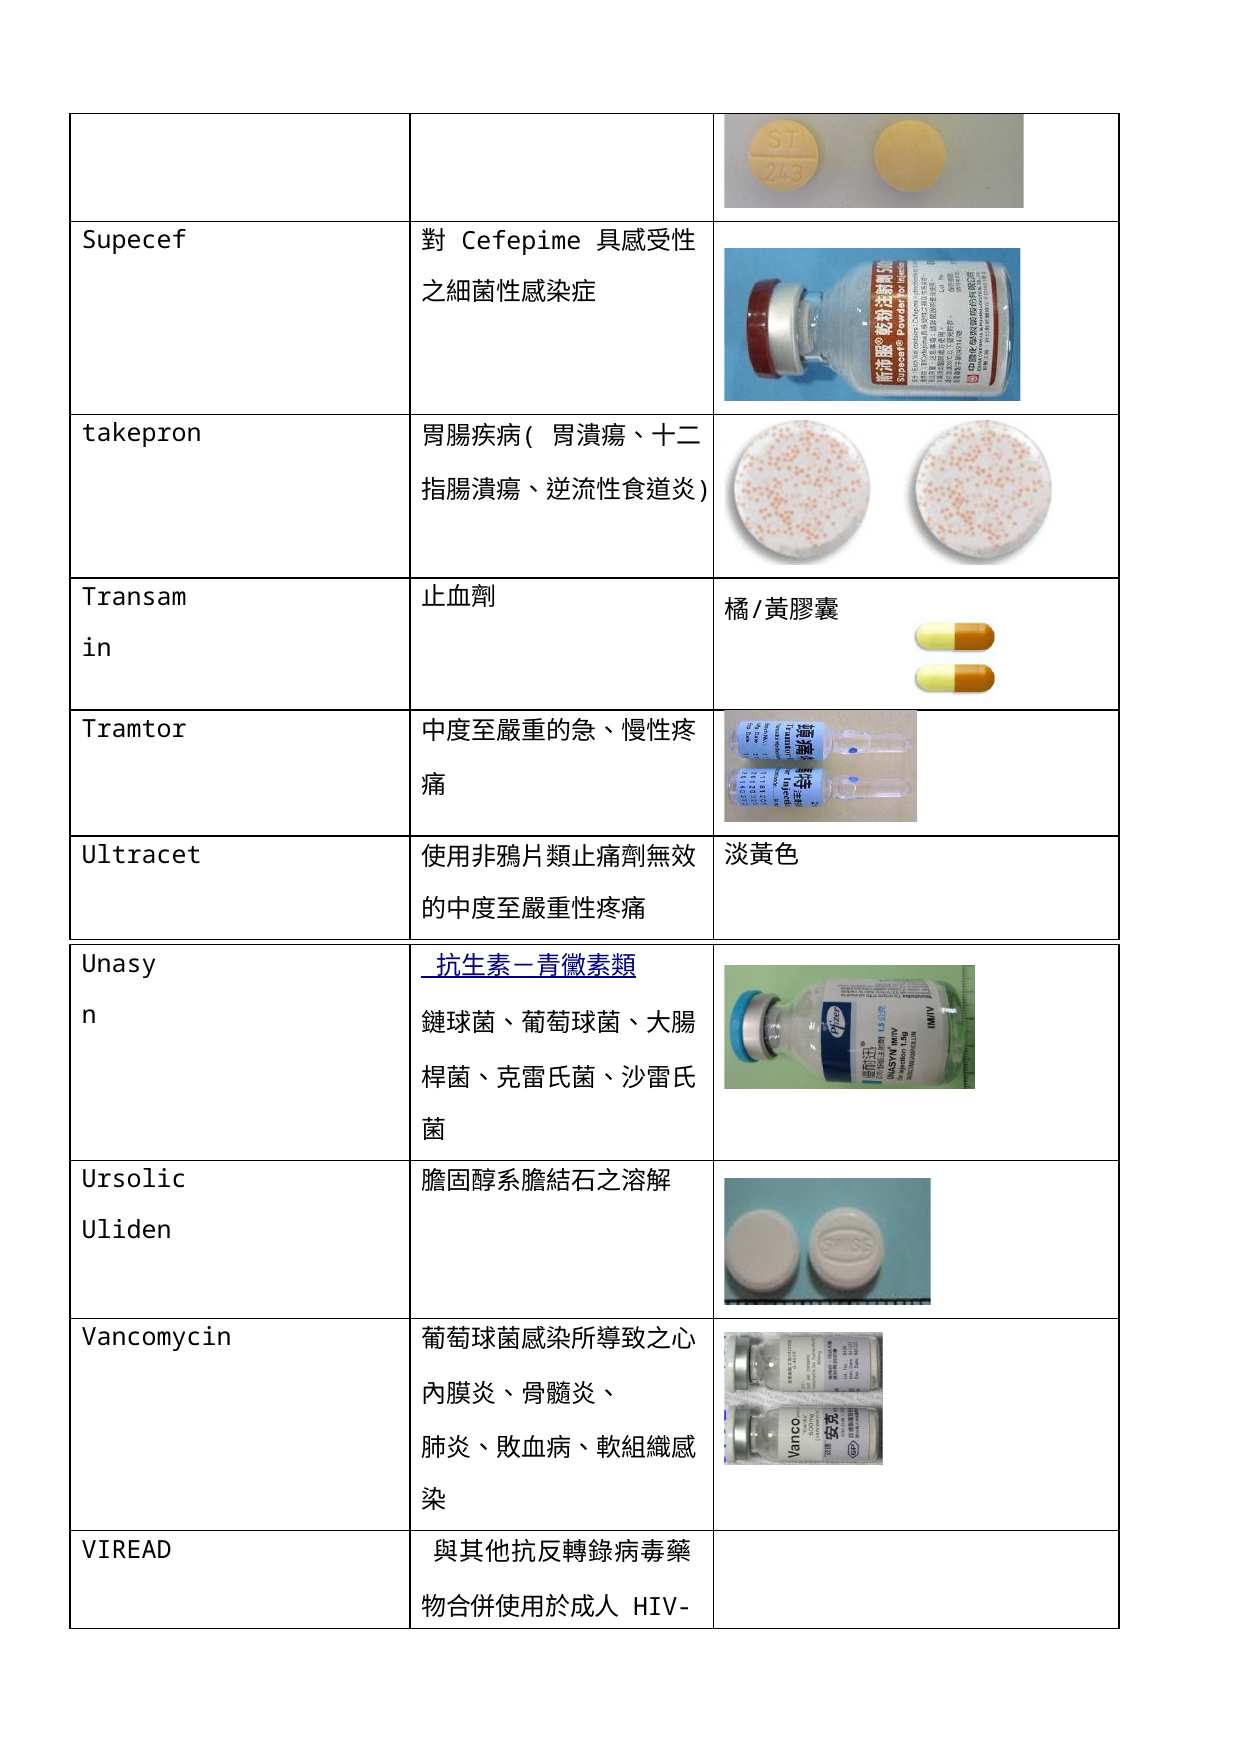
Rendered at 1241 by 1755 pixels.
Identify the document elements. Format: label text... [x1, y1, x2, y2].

table_cell [714, 222, 1118, 414]
table_cell 止血劑 [411, 579, 713, 709]
table_cell [71, 114, 409, 221]
table_cell VIREAD [71, 1531, 409, 1628]
table_cell Supecef [71, 222, 409, 414]
table_cell 葡萄球菌感染所導致之心內膜炎、骨髓炎、 肺炎、敗血病、軟組織感 染 [411, 1319, 713, 1530]
table_cell [411, 114, 713, 221]
table_cell 對 Cefepime 具感受性之細菌性感染症 [411, 222, 713, 414]
table_header 抗生素－青黴素類 鏈球菌、葡萄球菌、大腸桿菌、克雷氏菌、沙雷氏 菌 [411, 945, 713, 1160]
table_cell 與其他抗反轉錄病毒藥物合併使用於成人 HIV- [411, 1531, 713, 1628]
table_cell [714, 1319, 1118, 1530]
table_cell 淡黃色 [714, 837, 1118, 939]
table_cell 中度至嚴重的急、慢性疼痛 [411, 711, 713, 835]
table_header Unasyn [71, 945, 409, 1160]
table_cell Transamin [71, 579, 409, 709]
table_cell Ursolic Uliden [71, 1161, 409, 1318]
table_cell Tramtor [71, 711, 409, 835]
table_cell 橘/黃膠囊 [714, 579, 1118, 709]
table_cell 膽固醇系膽結石之溶解 [411, 1161, 713, 1318]
table_cell [714, 1161, 1118, 1318]
table_cell [714, 1531, 1118, 1628]
table_cell [714, 711, 1118, 835]
table_cell Vancomycin [71, 1319, 409, 1530]
table_cell [714, 415, 1118, 577]
table_cell 胃腸疾病( 胃潰瘍、十二指腸潰瘍、逆流性食道炎) [411, 415, 713, 577]
table_cell takepron [71, 415, 409, 577]
table_cell Ultracet [71, 837, 409, 939]
table_cell [714, 114, 1118, 221]
table_header [714, 945, 1118, 1160]
table_cell 使用非鴉片類止痛劑無效 的中度至嚴重性疼痛 [411, 837, 713, 939]
